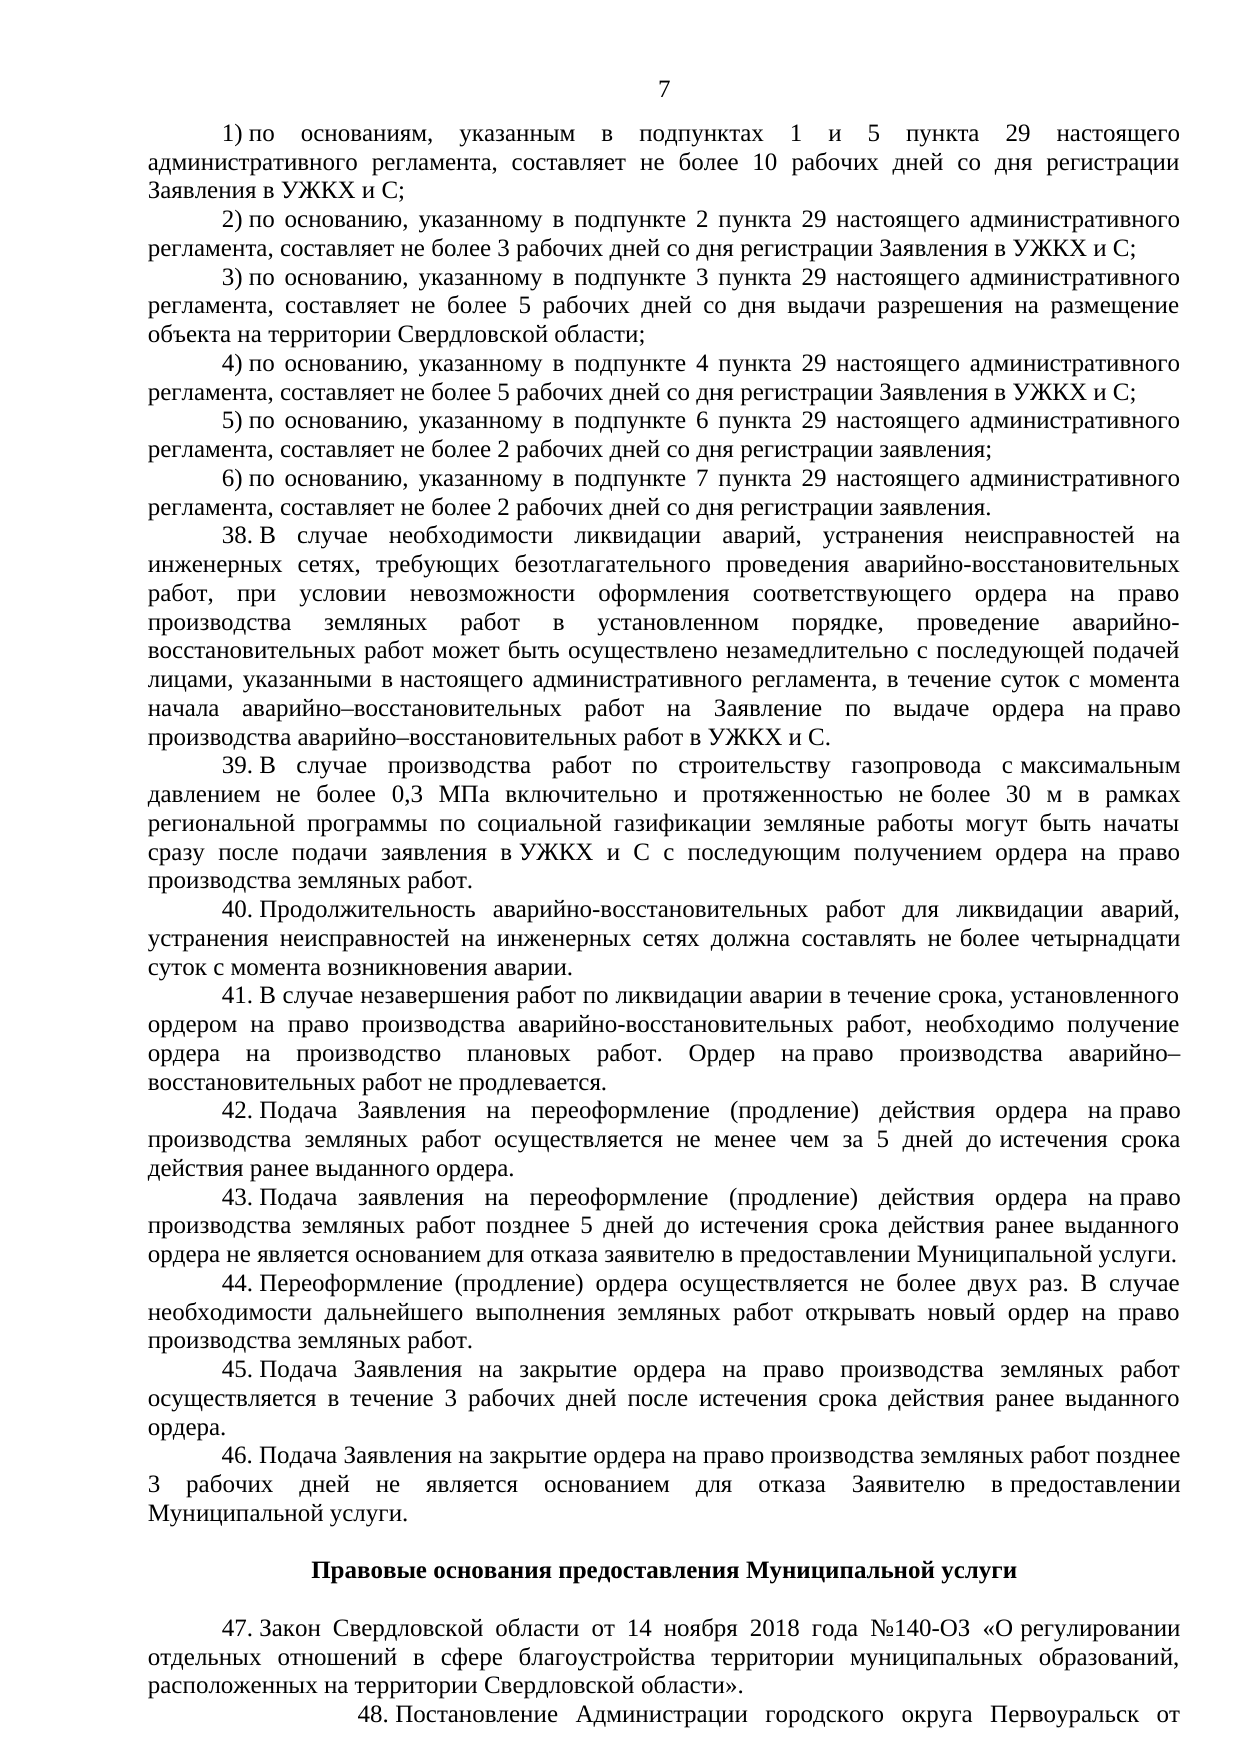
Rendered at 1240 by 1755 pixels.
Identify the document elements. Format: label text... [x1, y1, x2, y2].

text 3) по основанию, указанному в подпункте 3 пункта 29 настоящего административного регламента, составляет не более 5 рабочих дней со дня выдачи разрешения на размещение объекта на территории Свердловской области; [148, 262, 1181, 348]
text 40. Продолжительность аварийно-восстановительных работ для ликвидации аварий, устранения неисправностей на инженерных сетях должна составлять не более четырнадцати суток с момента возникновения аварии. [148, 894, 1181, 981]
text Правовые основания предоставления Муниципальной услуги [148, 1556, 1181, 1584]
text 4) по основанию, указанному в подпункте 4 пункта 29 настоящего административного регламента, составляет не более 5 рабочих дней со дня регистрации Заявления в УЖКХ и С; [148, 348, 1181, 406]
text 2) по основанию, указанному в подпункте 2 пункта 29 настоящего административного регламента, составляет не более 3 рабочих дней со дня регистрации Заявления в УЖКХ и С; [148, 204, 1181, 262]
text 47. Закон Свердловской области от 14 ноября 2018 года №140-ОЗ «О регулировании отдельных отношений в сфере благоустройства территории муниципальных образований, расположенных на территории Свердловской области». [148, 1613, 1181, 1699]
text 41. В случае незавершения работ по ликвидации аварии в течение срока, установленного ордером на право производства аварийно-восстановительных работ, необходимо получение ордера на производство плановых работ. Ордер на право производства аварийно–восстановительных работ не продлевается. [148, 981, 1181, 1096]
text 38. В случае необходимости ликвидации аварий, устранения неисправностей на инженерных сетях, требующих безотлагательного проведения аварийно-восстановительных работ, при условии невозможности оформления соответствующего ордера на право производства земляных работ в установленном порядке, проведение аварийно-восстановительных работ может быть осуществлено незамедлительно с последующей подачей лицами, указанными в настоящего административного регламента, в течение суток с момента начала аварийно–восстановительных работ на Заявление по выдаче ордера на право производства аварийно–восстановительных работ в УЖКХ и С. [148, 521, 1181, 751]
text 6) по основанию, указанному в подпункте 7 пункта 29 настоящего административного регламента, составляет не более 2 рабочих дней со дня регистрации заявления. [148, 463, 1181, 521]
text 5) по основанию, указанному в подпункте 6 пункта 29 настоящего административного регламента, составляет не более 2 рабочих дней со дня регистрации заявления; [148, 406, 1181, 463]
text 1) по основаниям, указанным в подпунктах 1 и 5 пункта 29 настоящего административного регламента, составляет не более 10 рабочих дней со дня регистрации Заявления в УЖКХ и С; [148, 118, 1181, 204]
text 44. Переоформление (продление) ордера осуществляется не более двух раз. В случае необходимости дальнейшего выполнения земляных работ открывать новый ордер на право производства земляных работ. [148, 1268, 1181, 1354]
text 46. Подача Заявления на закрытие ордера на право производства земляных работ позднее 3 рабочих дней не является основанием для отказа Заявителю в предоставлении Муниципальной услуги. [148, 1441, 1181, 1527]
text 42. Подача Заявления на переоформление (продление) действия ордера на право производства земляных работ осуществляется не менее чем за 5 дней до истечения срока действия ранее выданного ордера. [148, 1096, 1181, 1182]
text 48. Постановление Администрации городского округа Первоуральск от [148, 1699, 1181, 1728]
text 45. Подача Заявления на закрытие ордера на право производства земляных работ осуществляется в течение 3 рабочих дней после истечения срока действия ранее выданного ордера. [148, 1354, 1181, 1441]
text 39. В случае производства работ по строительству газопровода с максимальным давлением не более 0,3 МПа включительно и протяженностью не более 30 м в рамках региональной программы по социальной газификации земляные работы могут быть начаты сразу после подачи заявления в УЖКХ и С с последующим получением ордера на право производства земляных работ. [148, 751, 1181, 894]
text 43. Подача заявления на переоформление (продление) действия ордера на право производства земляных работ позднее 5 дней до истечения срока действия ранее выданного ордера не является основанием для отказа заявителю в предоставлении Муниципальной услуги. [148, 1182, 1181, 1268]
